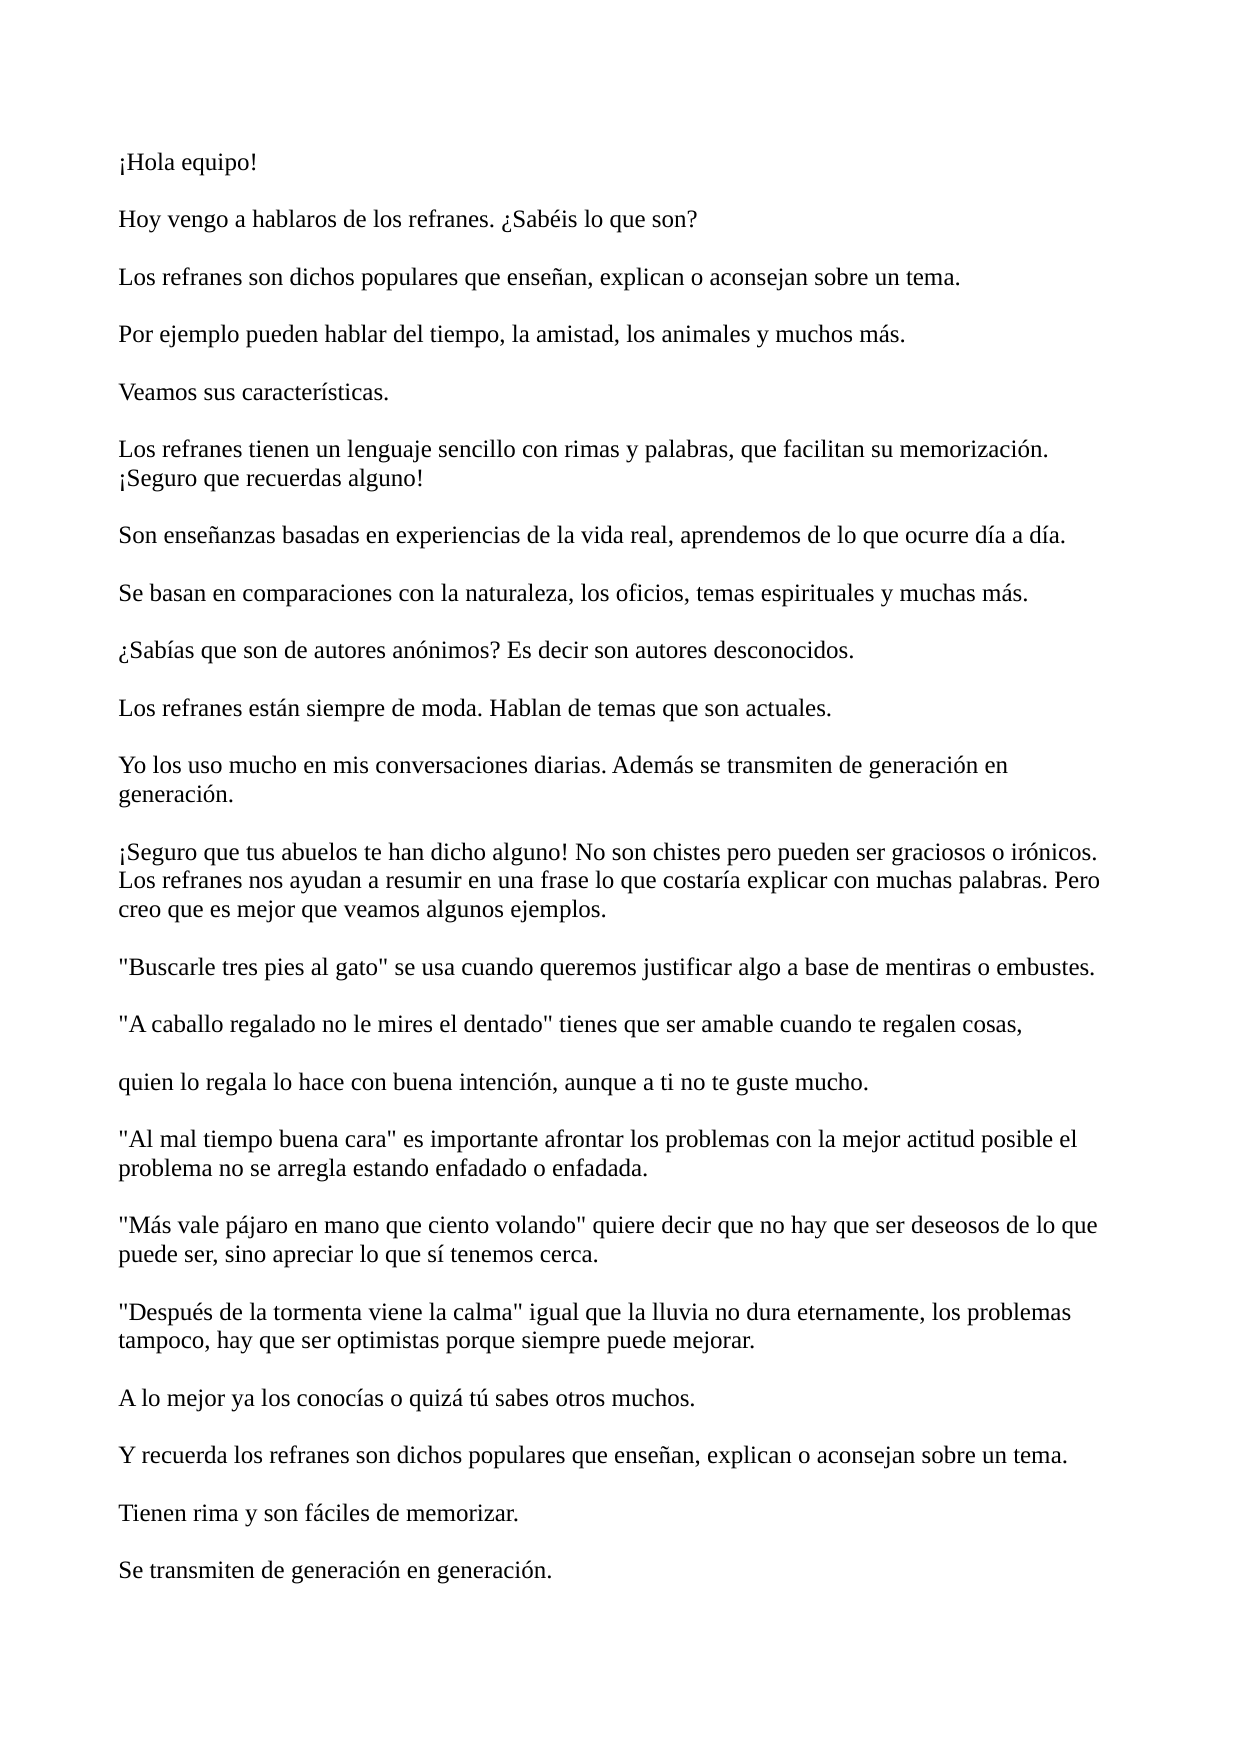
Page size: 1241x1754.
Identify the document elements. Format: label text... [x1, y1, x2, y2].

text puede ser, sino apreciar lo que sí tenemos cerca. [118, 1239, 1122, 1268]
text ¡Seguro que recuerdas alguno! [118, 463, 1122, 492]
text "Más vale pájaro en mano que ciento volando" quiere decir que no hay que ser deseosos de lo que [118, 1211, 1122, 1239]
text Son enseñanzas basadas en experiencias de la vida real, aprendemos de lo que ocurre día a día. [118, 521, 1122, 549]
text "Buscarle tres pies al gato" se usa cuando queremos justificar algo a base de mentiras o embustes. [118, 952, 1122, 981]
text Tienen rima y son fáciles de memorizar. [118, 1498, 1122, 1527]
text ¡Seguro que tus abuelos te han dicho alguno! No son chistes pero pueden ser graciosos o irónicos. [118, 837, 1122, 866]
text ¿Sabías que son de autores anónimos? Es decir son autores desconocidos. [118, 636, 1122, 664]
text Se basan en comparaciones con la naturaleza, los oficios, temas espirituales y muchas más. [118, 578, 1122, 607]
text A lo mejor ya los conocías o quizá tú sabes otros muchos. [118, 1383, 1122, 1412]
text Por ejemplo pueden hablar del tiempo, la amistad, los animales y muchos más. [118, 319, 1122, 348]
text ¡Hola equipo! [118, 147, 1122, 176]
text Los refranes nos ayudan a resumir en una frase lo que costaría explicar con muchas palabras. Pero [118, 866, 1122, 894]
text Los refranes tienen un lenguaje sencillo con rimas y palabras, que facilitan su memorización. [118, 434, 1122, 463]
text quien lo regala lo hace con buena intención, aunque a ti no te guste mucho. [118, 1067, 1122, 1096]
text creo que es mejor que veamos algunos ejemplos. [118, 894, 1122, 923]
text Los refranes están siempre de moda. Hablan de temas que son actuales. [118, 693, 1122, 722]
text Se transmiten de generación en generación. [118, 1556, 1122, 1584]
text "A caballo regalado no le mires el dentado" tienes que ser amable cuando te regalen cosas, [118, 1009, 1122, 1038]
text Yo los uso mucho en mis conversaciones diarias. Además se transmiten de generación en generación. [118, 751, 1122, 808]
text Hoy vengo a hablaros de los refranes. ¿Sabéis lo que son? [118, 204, 1122, 233]
text Veamos sus características. [118, 377, 1122, 406]
text Y recuerda los refranes son dichos populares que enseñan, explican o aconsejan sobre un tema. [118, 1441, 1122, 1469]
text Los refranes son dichos populares que enseñan, explican o aconsejan sobre un tema. [118, 262, 1122, 291]
text "Al mal tiempo buena cara" es importante afrontar los problemas con la mejor actitud posible el problema no se arregla estando enfadado o enfadada. [118, 1124, 1122, 1182]
text "Después de la tormenta viene la calma" igual que la lluvia no dura eternamente, los problemas tampoco, hay que ser optimistas porque siempre puede mejorar. [118, 1297, 1122, 1354]
